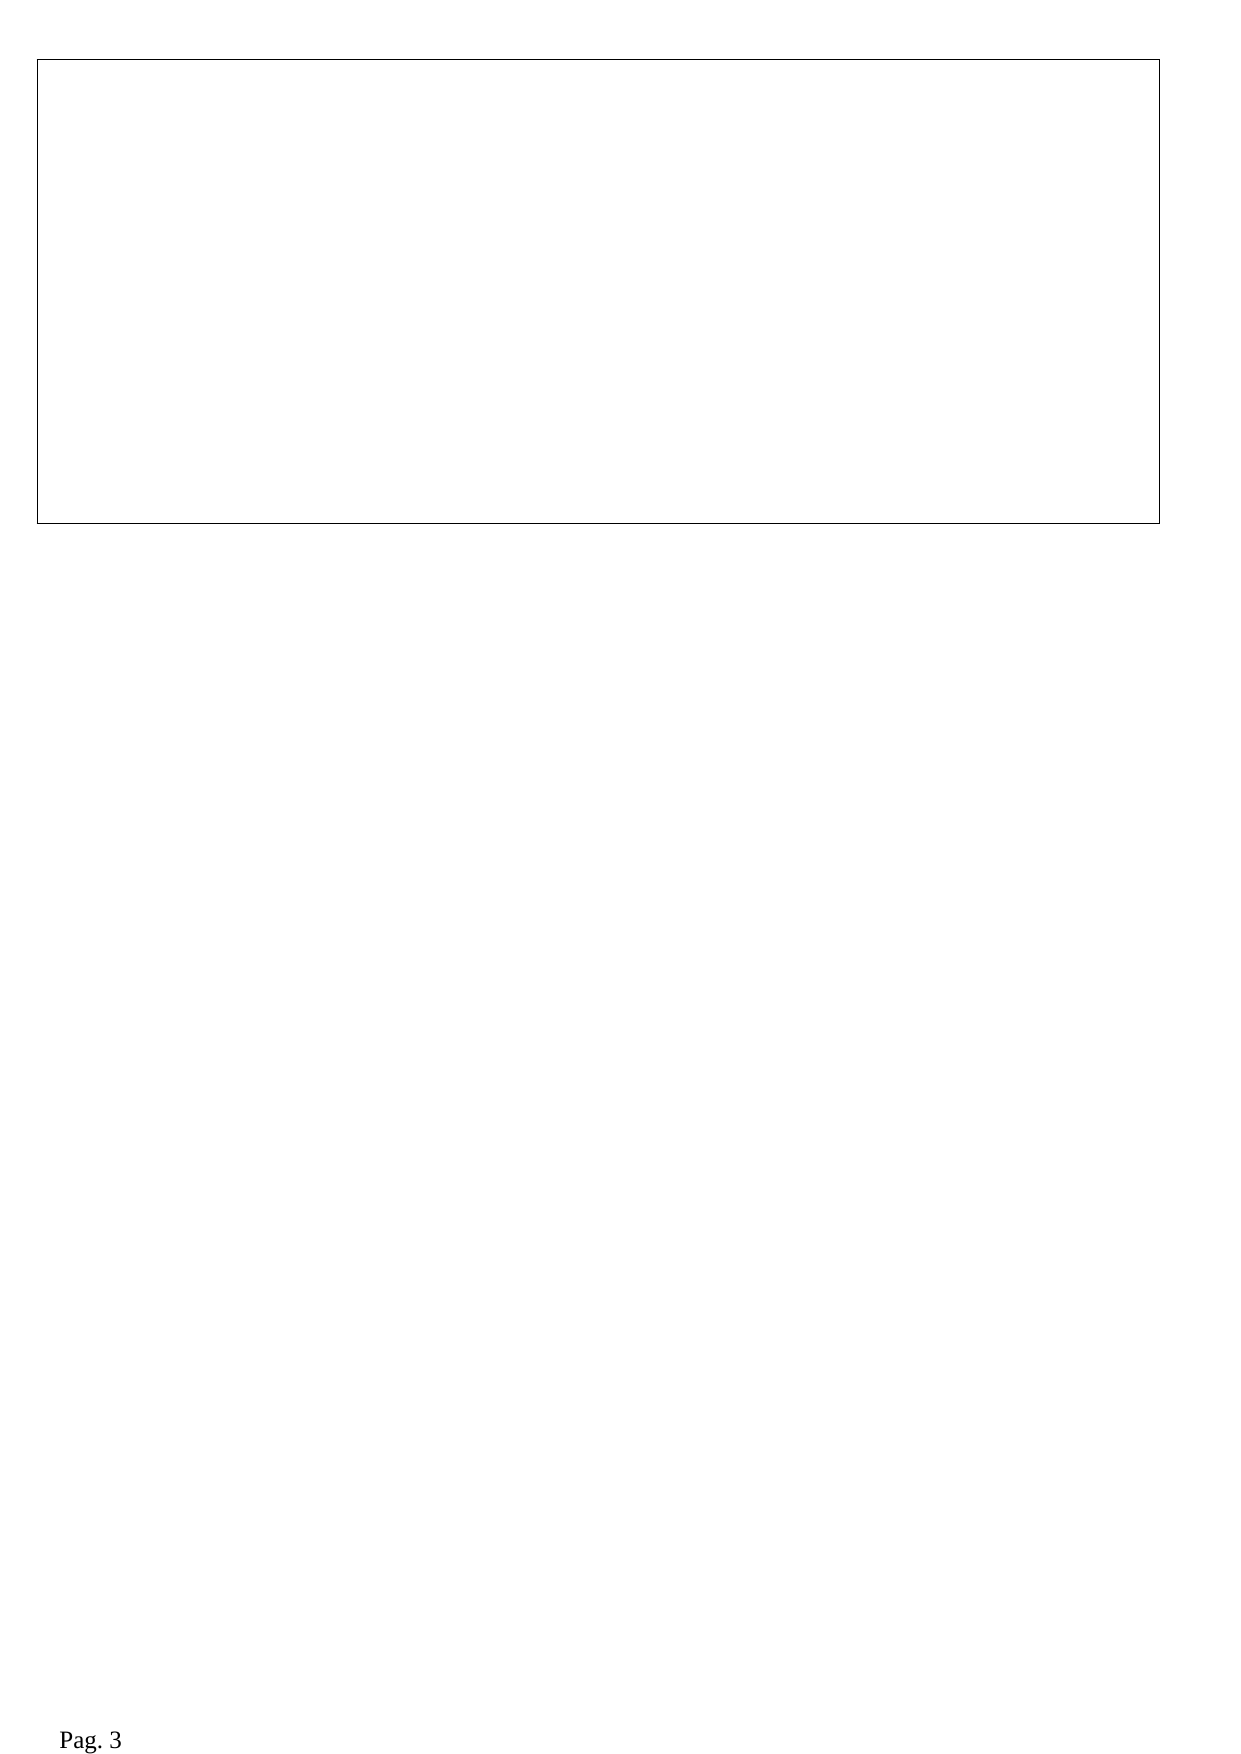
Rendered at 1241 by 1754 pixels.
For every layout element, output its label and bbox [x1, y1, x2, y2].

table_header [38, 60, 49, 523]
table_header [1148, 60, 1159, 523]
